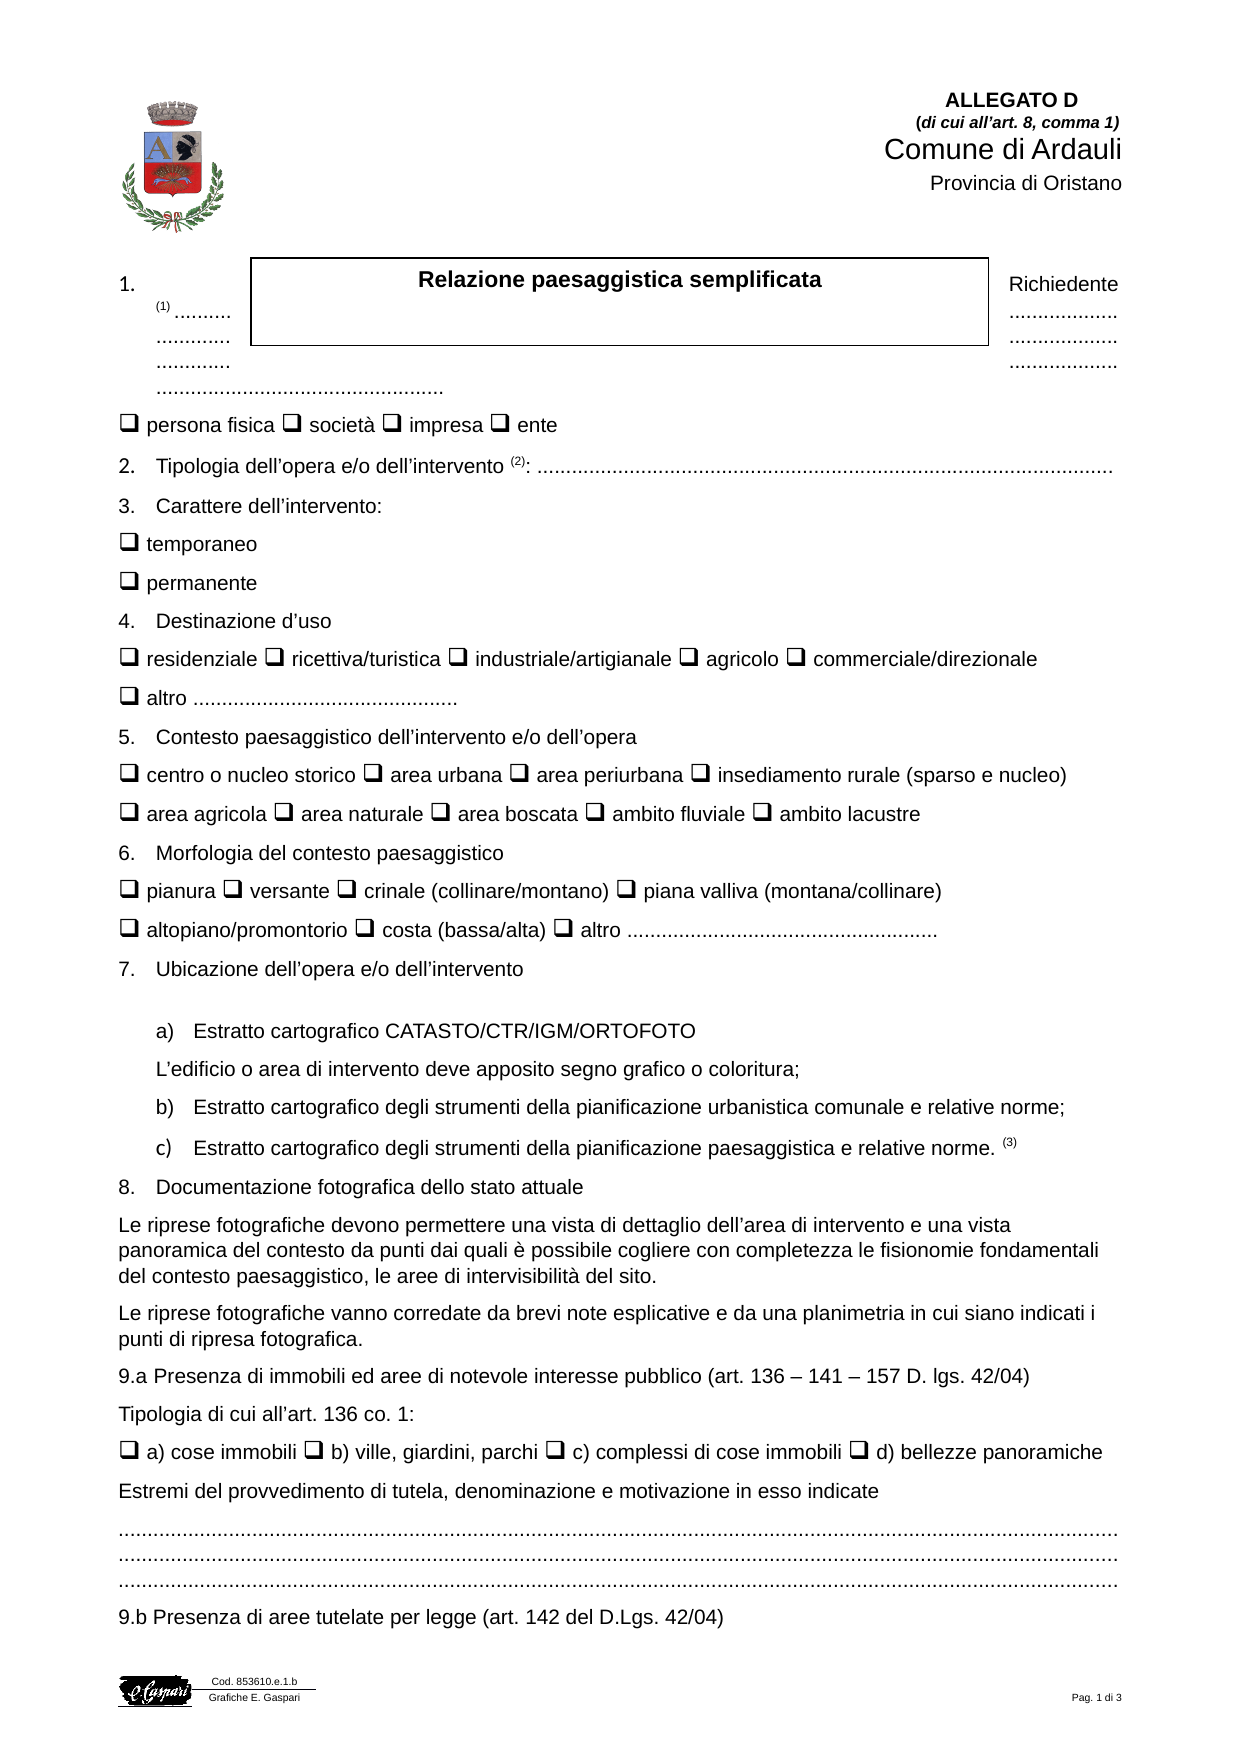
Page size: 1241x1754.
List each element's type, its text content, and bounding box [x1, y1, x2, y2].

text 9.a Presenza di immobili ed aree di notevole interesse pubblico (art. 136 – 141 – 157 D. lgs. 42/04) [118, 1364, 1122, 1388]
list Tipologia dell’opera e/o dell’intervento (2): .................................................................................................... [118, 451, 1122, 479]
text  altro .............................................. [118, 686, 1122, 711]
text  residenziale  ricettiva/turistica  industriale/artigianale  agricolo  commerciale/direzionale [118, 647, 1122, 672]
text Estremi del provvedimento di tutela, denominazione e motivazione in esso indicate [118, 1479, 1122, 1503]
list Estratto cartografico degli strumenti della pianificazione urbanistica comunale e relative norme; [156, 1095, 1122, 1119]
text Le riprese fotografiche devono permettere una vista di dettaglio dell’area di intervento e una vista panoramica del contesto da punti dai quali è possibile cogliere con completezza le fisionomie fondamentali del contesto paesaggistico, le aree di intervisibilità del sito. [118, 1213, 1122, 1287]
text  a) cose immobili  b) ville, giardini, parchi  c) complessi di cose immobili  d) bellezze panoramiche [118, 1440, 1122, 1465]
text  centro o nucleo storico  area urbana  area periurbana  insediamento rurale (sparso e nucleo) [118, 763, 1122, 788]
text  altopiano/promontorio  costa (bassa/alta)  altro ...................................................... [118, 918, 1122, 943]
list Richiedente (1) ............................................................................................................................................... [118, 269, 1122, 399]
text Provincia di Oristano [224, 171, 1122, 194]
list Estratto cartografico CATASTO/CTR/IGM/ORTOFOTO [156, 1019, 1122, 1043]
text Comune di Ardauli [224, 132, 1122, 166]
text Le riprese fotografiche vanno corredate da brevi note esplicative e da una planimetria in cui siano indicati i punti di ripresa fotografica. [118, 1301, 1122, 1351]
list Ubicazione dell’opera e/o dell’intervento [118, 957, 1122, 981]
list Contesto paesaggistico dell’intervento e/o dell’opera [118, 725, 1122, 749]
list Carattere dell’intervento: [118, 494, 1122, 518]
picture [122, 101, 224, 233]
list Morfologia del contesto paesaggistico [118, 841, 1122, 865]
list Destinazione d’uso [118, 609, 1122, 633]
text  temporaneo [118, 531, 1122, 556]
text  area agricola  area naturale  area boscata  ambito fluviale  ambito lacustre [118, 802, 1122, 827]
text  permanente [118, 570, 1122, 595]
text  pianura  versante  crinale (collinare/montano)  piana valliva (montana/collinare) [118, 879, 1122, 904]
text  persona fisica  società  impresa  ente [118, 412, 1122, 437]
list Documentazione fotografica dello stato attuale [118, 1175, 1122, 1199]
text 9.b Presenza di aree tutelate per legge (art. 142 del D.Lgs. 42/04) [118, 1605, 1122, 1629]
text Tipologia di cui all’art. 136 co. 1: [118, 1402, 1122, 1426]
list Estratto cartografico degli strumenti della pianificazione paesaggistica e relative norme. (3) [156, 1133, 1122, 1161]
text L’edificio o area di intervento deve apposito segno grafico o coloritura; [156, 1057, 1122, 1081]
picture [118, 1674, 192, 1706]
